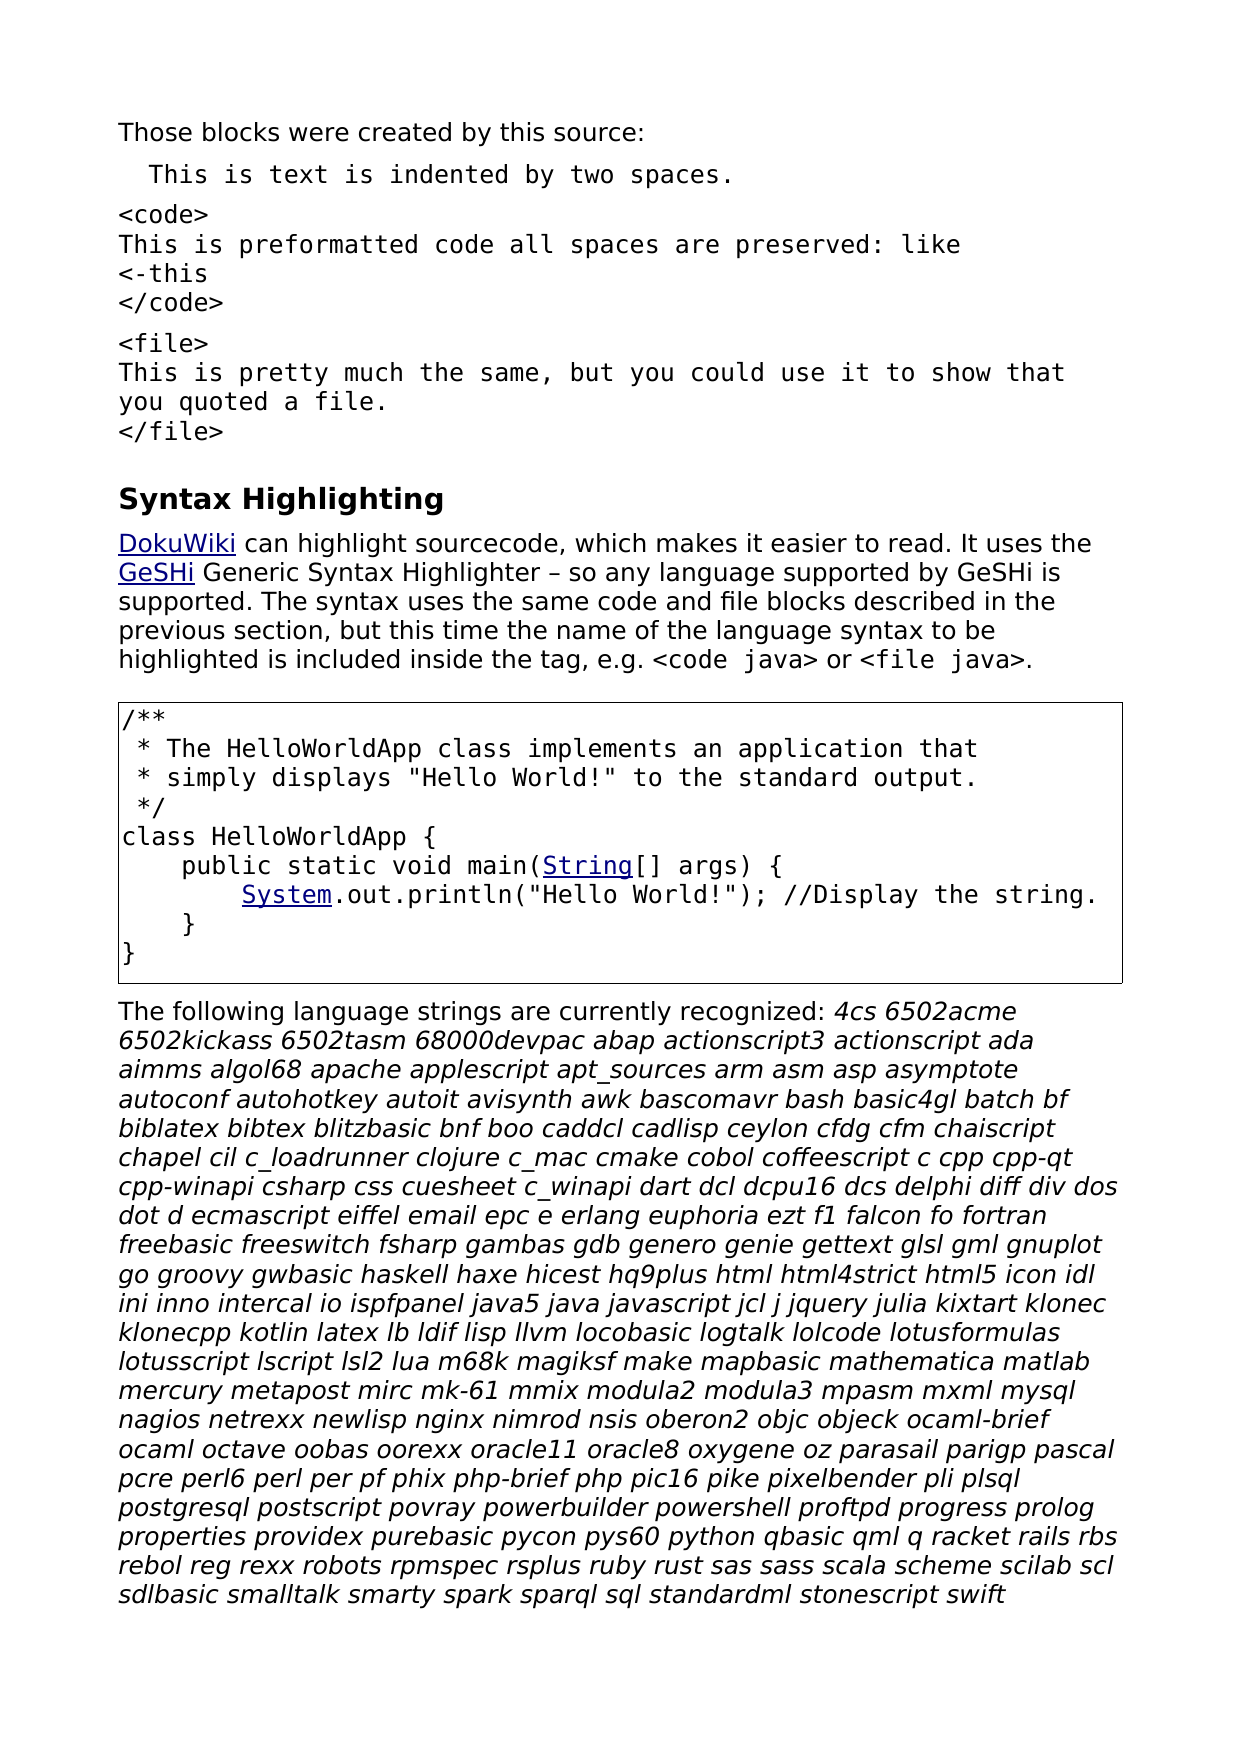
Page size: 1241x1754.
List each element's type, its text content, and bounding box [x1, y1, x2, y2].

text DokuWiki can highlight sourcecode, which makes it easier to read. It uses the GeSHi Generic Syntax Highlighter – so any language supported by GeSHi is supported. The syntax uses the same code and file blocks described in the previous section, but this time the name of the language syntax to be highlighted is included inside the tag, e.g. <code java> or <file java>. [118, 529, 1122, 675]
subtitle Syntax Highlighting [118, 483, 1122, 517]
text <file> This is pretty much the same, but you could use it to show that you quoted a file. </file> [118, 329, 1122, 446]
text The following language strings are currently recognized: 4cs 6502acme 6502kickass 6502tasm 68000devpac abap actionscript3 actionscript ada aimms algol68 apache applescript apt_sources arm asm asp asymptote autoconf autohotkey autoit avisynth awk bascomavr bash basic4gl batch bf biblatex bibtex blitzbasic bnf boo caddcl cadlisp ceylon cfdg cfm chaiscript chapel cil c_loadrunner clojure c_mac cmake cobol coffeescript c cpp cpp-qt cpp-winapi csharp css cuesheet c_winapi dart dcl dcpu16 dcs delphi diff div dos dot d ecmascript eiffel email epc e erlang euphoria ezt f1 falcon fo fortran freebasic freeswitch fsharp gambas gdb genero genie gettext glsl gml gnuplot go groovy gwbasic haskell haxe hicest hq9plus html html4strict html5 icon idl ini inno intercal io ispfpanel java5 java javascript jcl j jquery julia kixtart klonec klonecpp kotlin latex lb ldif lisp llvm locobasic logtalk lolcode lotusformulas lotusscript lscript lsl2 lua m68k magiksf make mapbasic mathematica matlab mercury metapost mirc mk-61 mmix modula2 modula3 mpasm mxml mysql nagios netrexx newlisp nginx nimrod nsis oberon2 objc objeck ocaml-brief ocaml octave oobas oorexx oracle11 oracle8 oxygene oz parasail parigp pascal pcre perl6 perl per pf phix php-brief php pic16 pike pixelbender pli plsql postgresql postscript povray powerbuilder powershell proftpd progress prolog properties providex purebasic pycon pys60 python qbasic qml q racket rails rbs rebol reg rexx robots rpmspec rsplus ruby rust sas sass scala scheme scilab scl sdlbasic smalltalk smarty spark sparql sql standardml stonescript swift [118, 997, 1122, 1610]
table_header /** * The HelloWorldApp class implements an application that * simply displays "Hello World!" to the standard output. */ class HelloWorldApp { public static void main(String[] args) { System.out.println("Hello World!"); //Display the string. } } [119, 703, 1122, 982]
text <code> This is preformatted code all spaces are preserved: like <-this </code> [118, 201, 1122, 317]
text This is text is indented by two spaces. [118, 160, 1122, 189]
text Those blocks were created by this source: [118, 118, 1122, 147]
